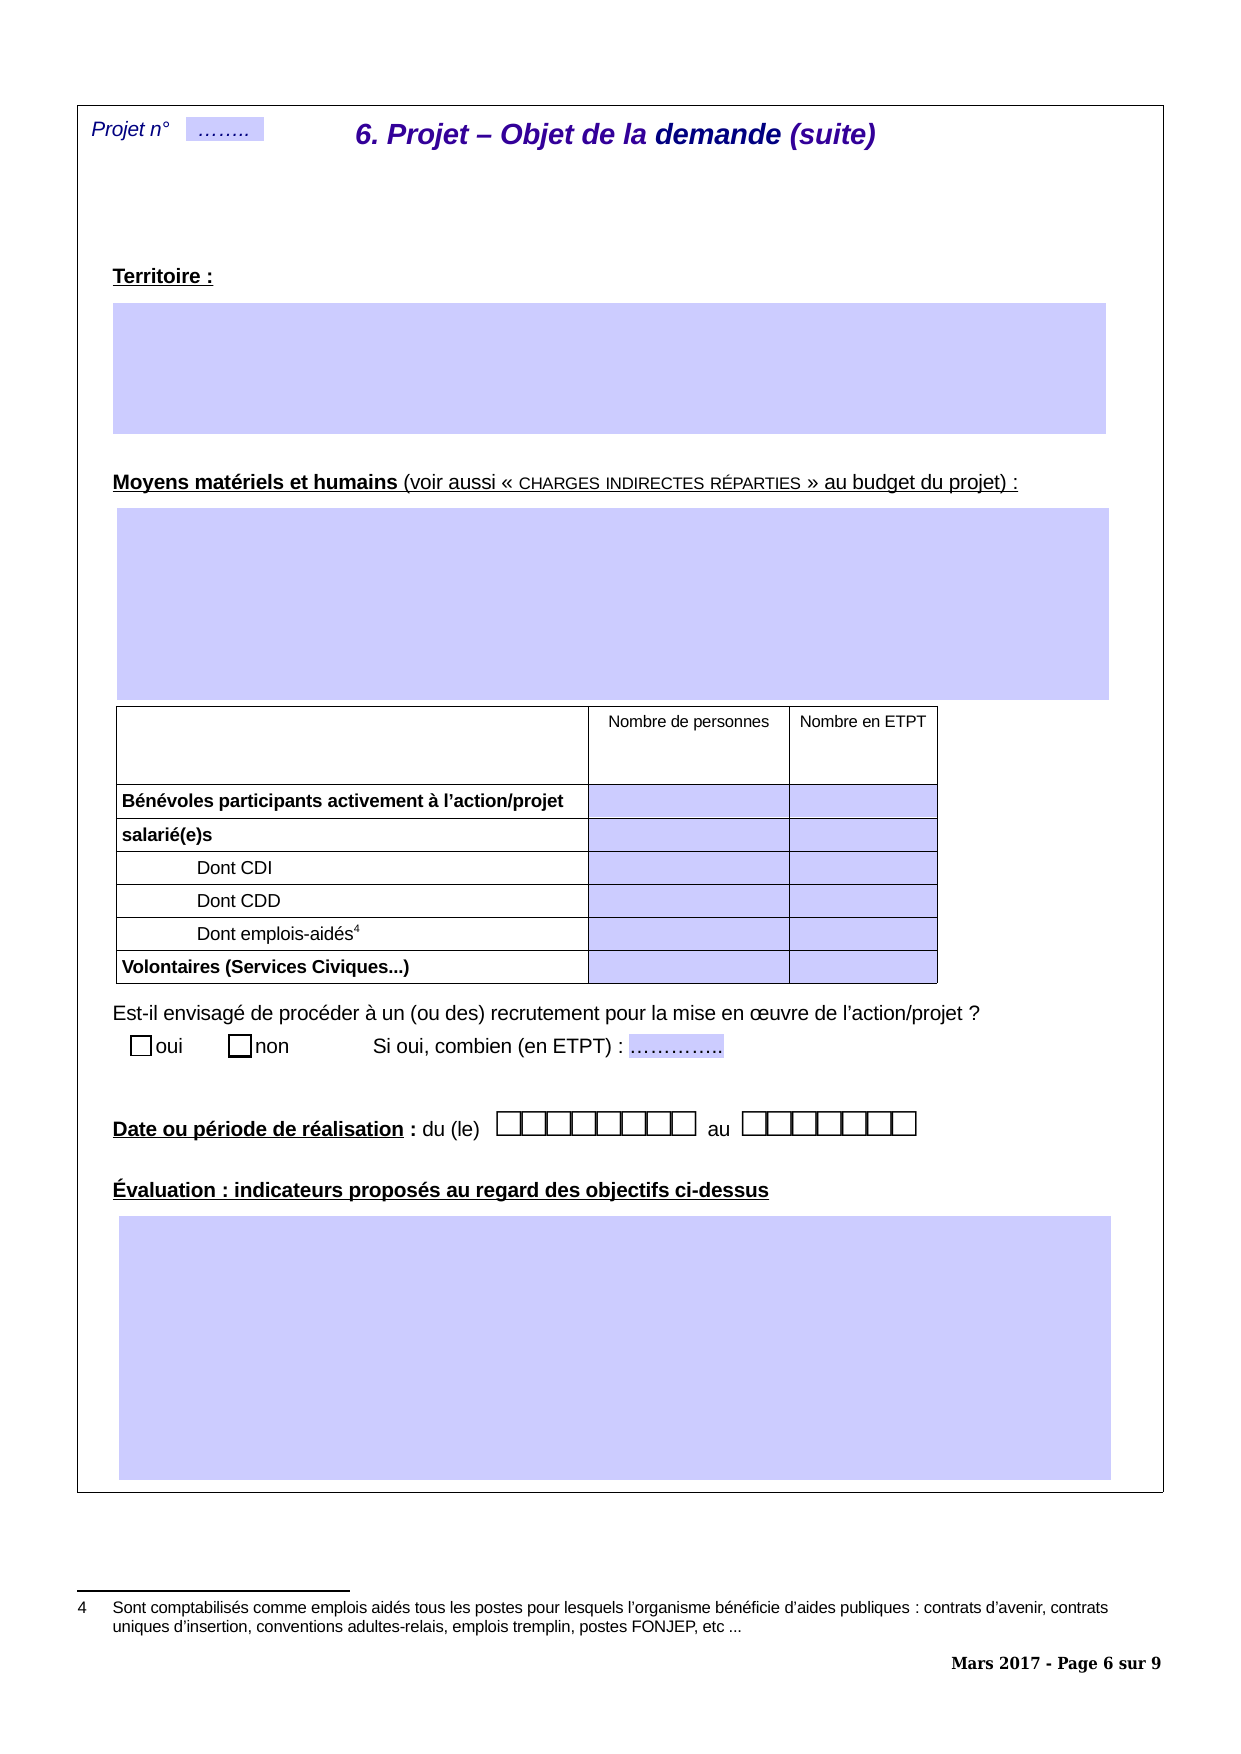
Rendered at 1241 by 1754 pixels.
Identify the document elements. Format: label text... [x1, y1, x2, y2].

table_header [114, 1211, 1117, 1486]
table_cell Dont CDD [117, 885, 588, 917]
table_cell [790, 918, 937, 950]
table_cell [83, 156, 270, 235]
table_cell [589, 852, 789, 884]
table_cell [589, 918, 789, 950]
table_cell Dont CDI [117, 852, 588, 884]
table_header 6. Projet – Objet de la demande (suite) [270, 111, 964, 156]
table_header Territoire : Moyens matériels et humains (voir aussi « charges indirectes réparties » au budget du projet) : Est-il envisagé de procéder à un (ou des) recrutement pour la mise en œuvre de l’action/projet ? oui non Si oui, combien (en ETPT) : ………….. Date ou période de réalisation : du (le) □□□□□□□□ au □□□□□□□ Évaluation : indicateurs proposés au regard des objectifs ci-dessus [78, 106, 1163, 1492]
table_cell Dont emplois-aidés [117, 918, 588, 950]
table_cell [790, 785, 937, 817]
table_header Nombre de personnes [589, 707, 789, 784]
table_header [964, 111, 1157, 156]
table_cell [790, 819, 937, 851]
table_header [117, 707, 588, 784]
table_header Nombre en ETPT [790, 707, 937, 784]
table_cell Bénévoles participants activement à l’action/projet [117, 785, 588, 817]
table_cell [790, 885, 937, 917]
table_cell [589, 951, 789, 983]
table_cell [790, 951, 937, 983]
table_header [111, 503, 1115, 706]
table_header Projet n° [83, 111, 180, 156]
table_cell [589, 785, 789, 817]
table_cell [589, 885, 789, 917]
table_cell salarié(e)s [117, 819, 588, 851]
table_cell [589, 819, 789, 851]
table_cell [790, 852, 937, 884]
table_header …….. [180, 111, 270, 156]
table_header [108, 297, 1111, 440]
table_cell [964, 156, 1157, 235]
table_cell Volontaires (Services Civiques...) [117, 951, 588, 983]
table_cell [270, 156, 964, 235]
